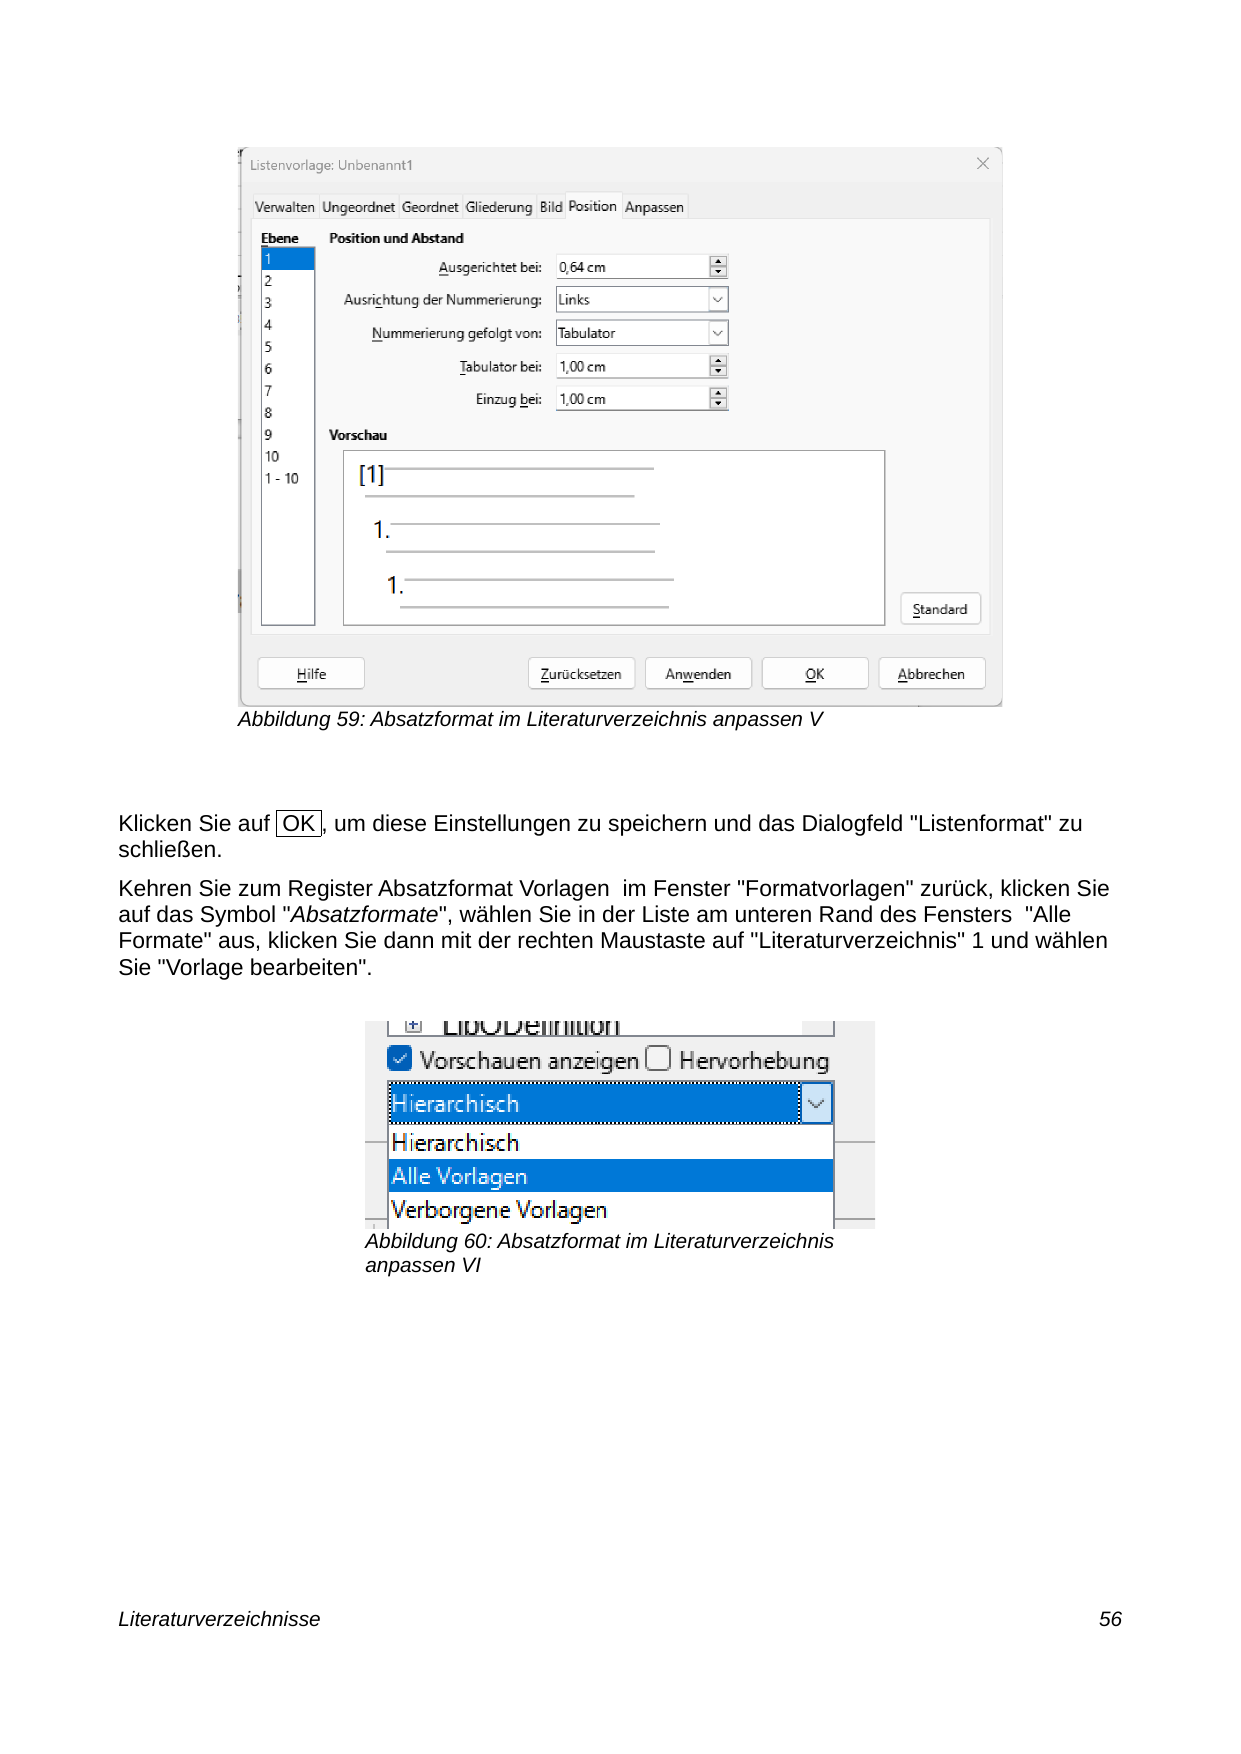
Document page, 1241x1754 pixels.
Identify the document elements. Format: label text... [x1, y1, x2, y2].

text Abbildung 60: Absatzformat im Literaturverzeichnis anpassen VI [365, 1229, 875, 1276]
text Kehren Sie zum Register Absatzformat Vorlagen im Fenster "Formatvorlagen" zurück, klicken Sie auf das Symbol "Absatzformate", wählen Sie in der Liste am unteren Rand des Fensters "Alle Formate" aus, klicken Sie dann mit der rechten Maustaste auf "Literaturverzeichnis" 1 und wählen Sie "Vorlage bearbeiten". [118, 874, 1122, 980]
picture [237, 147, 1003, 707]
picture [365, 1021, 876, 1229]
text Klicken Sie auf OK, um diese Einstellungen zu speichern und das Dialogfeld "Listenformat" zu schließen. [118, 810, 1122, 863]
text Abbildung 59: Absatzformat im Literaturverzeichnis anpassen V [238, 707, 1002, 731]
